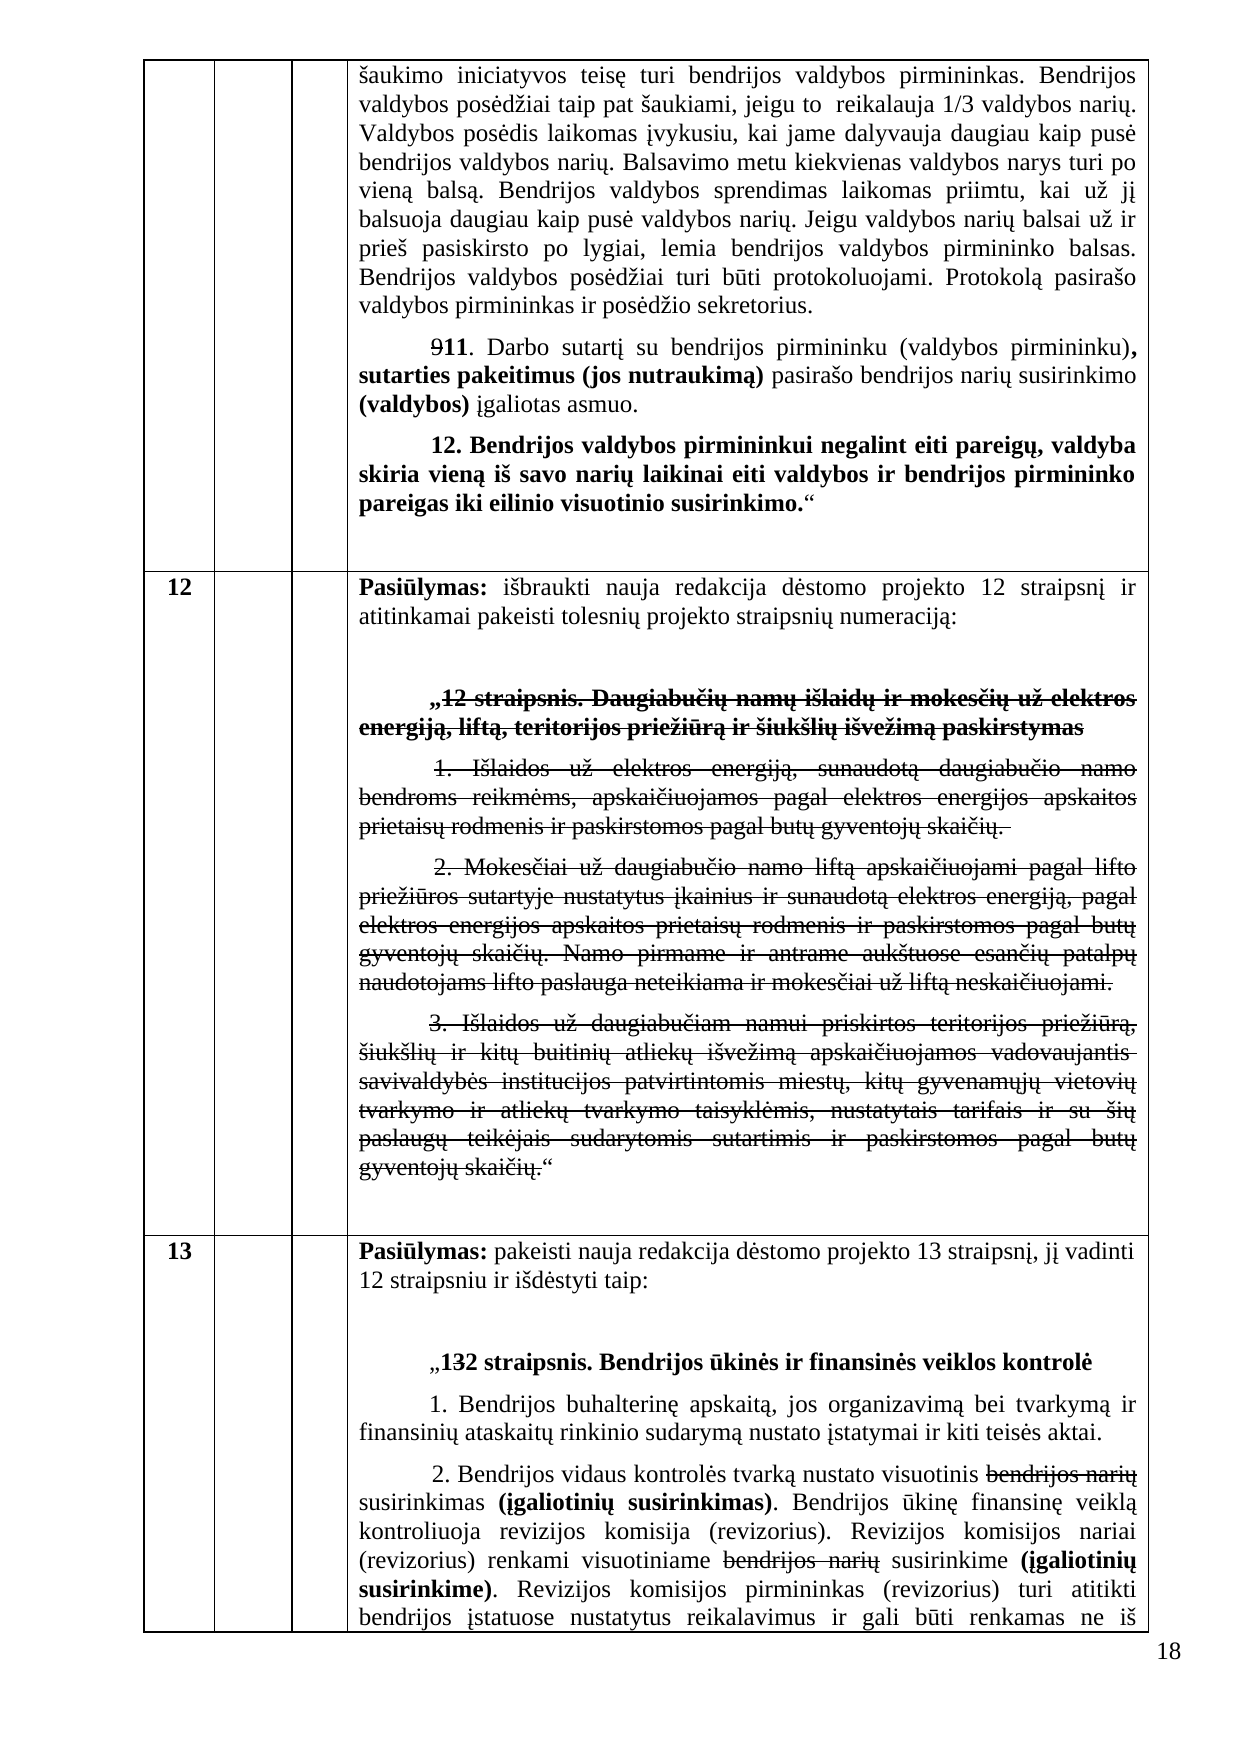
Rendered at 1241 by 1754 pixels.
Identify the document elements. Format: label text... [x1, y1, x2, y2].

table_cell 12 [145, 572, 214, 1235]
table_cell [293, 1236, 347, 1631]
table_cell [293, 61, 347, 571]
table_cell [215, 61, 291, 571]
table_cell [145, 61, 214, 571]
table_cell Pasiūlymas: išbraukti nauja redakcija dėstomo projekto 12 straipsnį ir atitinkamai pakeisti tolesnių projekto straipsnių numeraciją: „12 straipsnis. Daugiabučių namų išlaidų ir mokesčių už elektros energiją, liftą, teritorijos priežiūrą ir šiukšlių išvežimą paskirstymas 1. Išlaidos už elektros energiją, sunaudotą daugiabučio namo bendroms reikmėms, apskaičiuojamos pagal elektros energijos apskaitos prietaisų rodmenis ir paskirstomos pagal butų gyventojų skaičių. 2. Mokesčiai už daugiabučio namo liftą apskaičiuojami pagal lifto priežiūros sutartyje nustatytus įkainius ir sunaudotą elektros energiją, pagal elektros energijos apskaitos prietaisų rodmenis ir paskirstomos pagal butų gyventojų skaičių. Namo pirmame ir antrame aukštuose esančių patalpų naudotojams lifto paslauga neteikiama ir mokesčiai už liftą neskaičiuojami. 3. Išlaidos už daugiabučiam namui priskirtos teritorijos priežiūrą, šiukšlių ir kitų buitinių atliekų išvežimą apskaičiuojamos vadovaujantis savivaldybės institucijos patvirtintomis miestų, kitų gyvenamųjų vietovių tvarkymo ir atliekų tvarkymo taisyklėmis, nustatytais tarifais ir su šių paslaugų teikėjais sudarytomis sutartimis ir paskirstomos pagal butų gyventojų skaičių.“ [348, 572, 1148, 1235]
table_cell Pasiūlymas: pakeisti nauja redakcija dėstomo projekto 13 straipsnį, jį vadinti 12 straipsniu ir išdėstyti taip: „132 straipsnis. Bendrijos ūkinės ir finansinės veiklos kontrolė 1. Bendrijos buhalterinę apskaitą, jos organizavimą bei tvarkymą ir finansinių ataskaitų rinkinio sudarymą nustato įstatymai ir kiti teisės aktai. 2. Bendrijos vidaus kontrolės tvarką nustato visuotinis bendrijos narių susirinkimas (įgaliotinių susirinkimas). Bendrijos ūkinę finansinę veiklą kontroliuoja revizijos komisija (revizorius). Revizijos komisijos nariai (revizorius) renkami visuotiniame bendrijos narių susirinkime (įgaliotinių susirinkime). Revizijos komisijos pirmininkas (revizorius) turi atitikti bendrijos įstatuose nustatytus reikalavimus ir gali būti renkamas ne iš [348, 1236, 1148, 1631]
table_cell 13 [145, 1236, 214, 1631]
table_cell [293, 572, 347, 1235]
table_cell [215, 572, 291, 1235]
table_cell šaukimo iniciatyvos teisę turi bendrijos valdybos pirmininkas. Bendrijos valdybos posėdžiai taip pat šaukiami, jeigu to reikalauja 1/3 valdybos narių. Valdybos posėdis laikomas įvykusiu, kai jame dalyvauja daugiau kaip pusė bendrijos valdybos narių. Balsavimo metu kiekvienas valdybos narys turi po vieną balsą. Bendrijos valdybos sprendimas laikomas priimtu, kai už jį balsuoja daugiau kaip pusė valdybos narių. Jeigu valdybos narių balsai už ir prieš pasiskirsto po lygiai, lemia bendrijos valdybos pirmininko balsas. Bendrijos valdybos posėdžiai turi būti protokoluojami. Protokolą pasirašo valdybos pirmininkas ir posėdžio sekretorius. 911. Darbo sutartį su bendrijos pirmininku (valdybos pirmininku), sutarties pakeitimus (jos nutraukimą) pasirašo bendrijos narių susirinkimo (valdybos) įgaliotas asmuo. 12. Bendrijos valdybos pirmininkui negalint eiti pareigų, valdyba skiria vieną iš savo narių laikinai eiti valdybos ir bendrijos pirmininko pareigas iki eilinio visuotinio susirinkimo.“ [348, 61, 1148, 571]
table_cell [215, 1236, 291, 1631]
